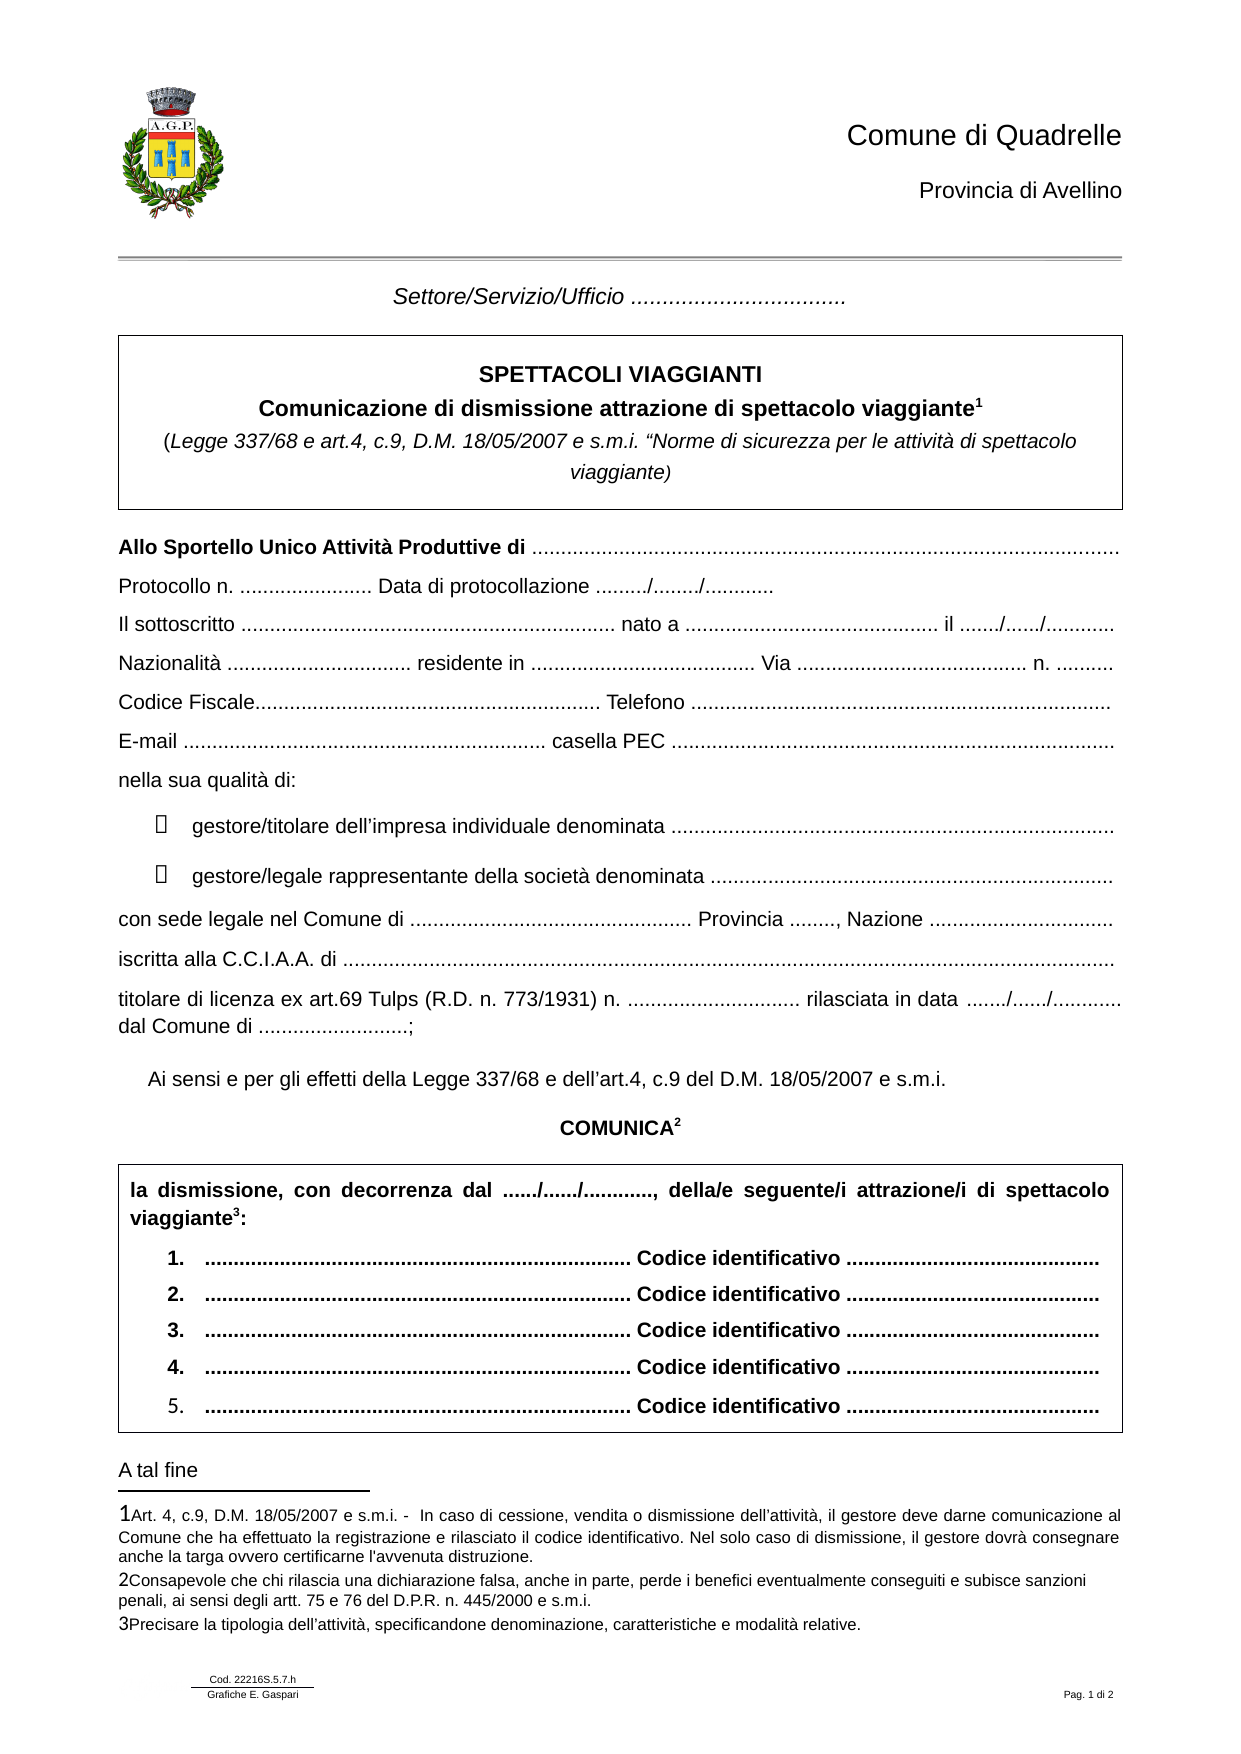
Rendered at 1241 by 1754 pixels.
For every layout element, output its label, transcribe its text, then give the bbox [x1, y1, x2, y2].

text titolare di licenza ex art.69 Tulps (R.D. n. 773/1931) n. .............................. rilasciata in data ......./....../............ dal Comune di ..........................; [118, 986, 1122, 1038]
text A tal fine [118, 1458, 1122, 1482]
text Protocollo n. ....................... Data di protocollazione ........./......../............ [118, 573, 1122, 597]
text Settore/Servizio/Ufficio .................................. [118, 283, 1122, 309]
text Ai sensi e per gli effetti della Legge 337/68 e dell’art.4, c.9 del D.M. 18/05/2007 e s.m.i. [118, 1066, 1122, 1090]
text Il sottoscritto ................................................................. nato a ............................................ il ......./....../............ [118, 612, 1122, 636]
text iscritta alla C.C.I.A.A. di ...................................................................................................................................... [118, 946, 1122, 970]
text con sede legale nel Comune di ................................................. Provincia ........, Nazione ................................ [118, 906, 1122, 930]
table_header la dismissione, con decorrenza dal ....../....../............, della/e seguente/i attrazione/i di spettacolo viaggiante: .......................................................................... Codice identificativo ............................................ .......................................................................... Codice identificativo ............................................ .......................................................................... Codice identificativo ............................................ .......................................................................... Codice identificativo ............................................ .......................................................................... Codice identificativo ............................................ [119, 1165, 1122, 1432]
text Codice Fiscale............................................................ Telefono ......................................................................... [118, 690, 1122, 714]
text Allo Sportello Unico Attività Produttive di [118, 534, 1122, 558]
text  gestore/legale rappresentante della società denominata ...................................................................... [153, 856, 1122, 891]
table_header SPETTACOLI VIAGGIANTI Comunicazione di dismissione attrazione di spettacolo viaggiante (Legge 337/68 e art.4, c.9, D.M. 18/05/2007 e s.m.i. “Norme di sicurezza per le attività di spettacolo viaggiante) [119, 336, 1122, 508]
picture [122, 87, 224, 219]
text nella sua qualità di: [118, 768, 1122, 792]
text  gestore/titolare dell’impresa individuale denominata ............................................................................. [153, 807, 1122, 841]
text Comune di Quadrelle [224, 118, 1122, 152]
text Consapevole che chi rilascia una dichiarazione falsa, anche in parte, perde i benefici eventualmente conseguiti e subisce sanzioni penali, ai sensi degli artt. 75 e 76 del D.P.R. n. 445/2000 e s.m.i. [118, 1566, 1122, 1610]
text E-mail ............................................................... casella PEC ............................................................................. [118, 729, 1122, 753]
text Provincia di Avellino [224, 177, 1122, 204]
text Nazionalità ................................ residente in ....................................... Via ........................................ n. .......... [118, 651, 1122, 675]
subtitle COMUNICA [118, 1115, 1122, 1139]
